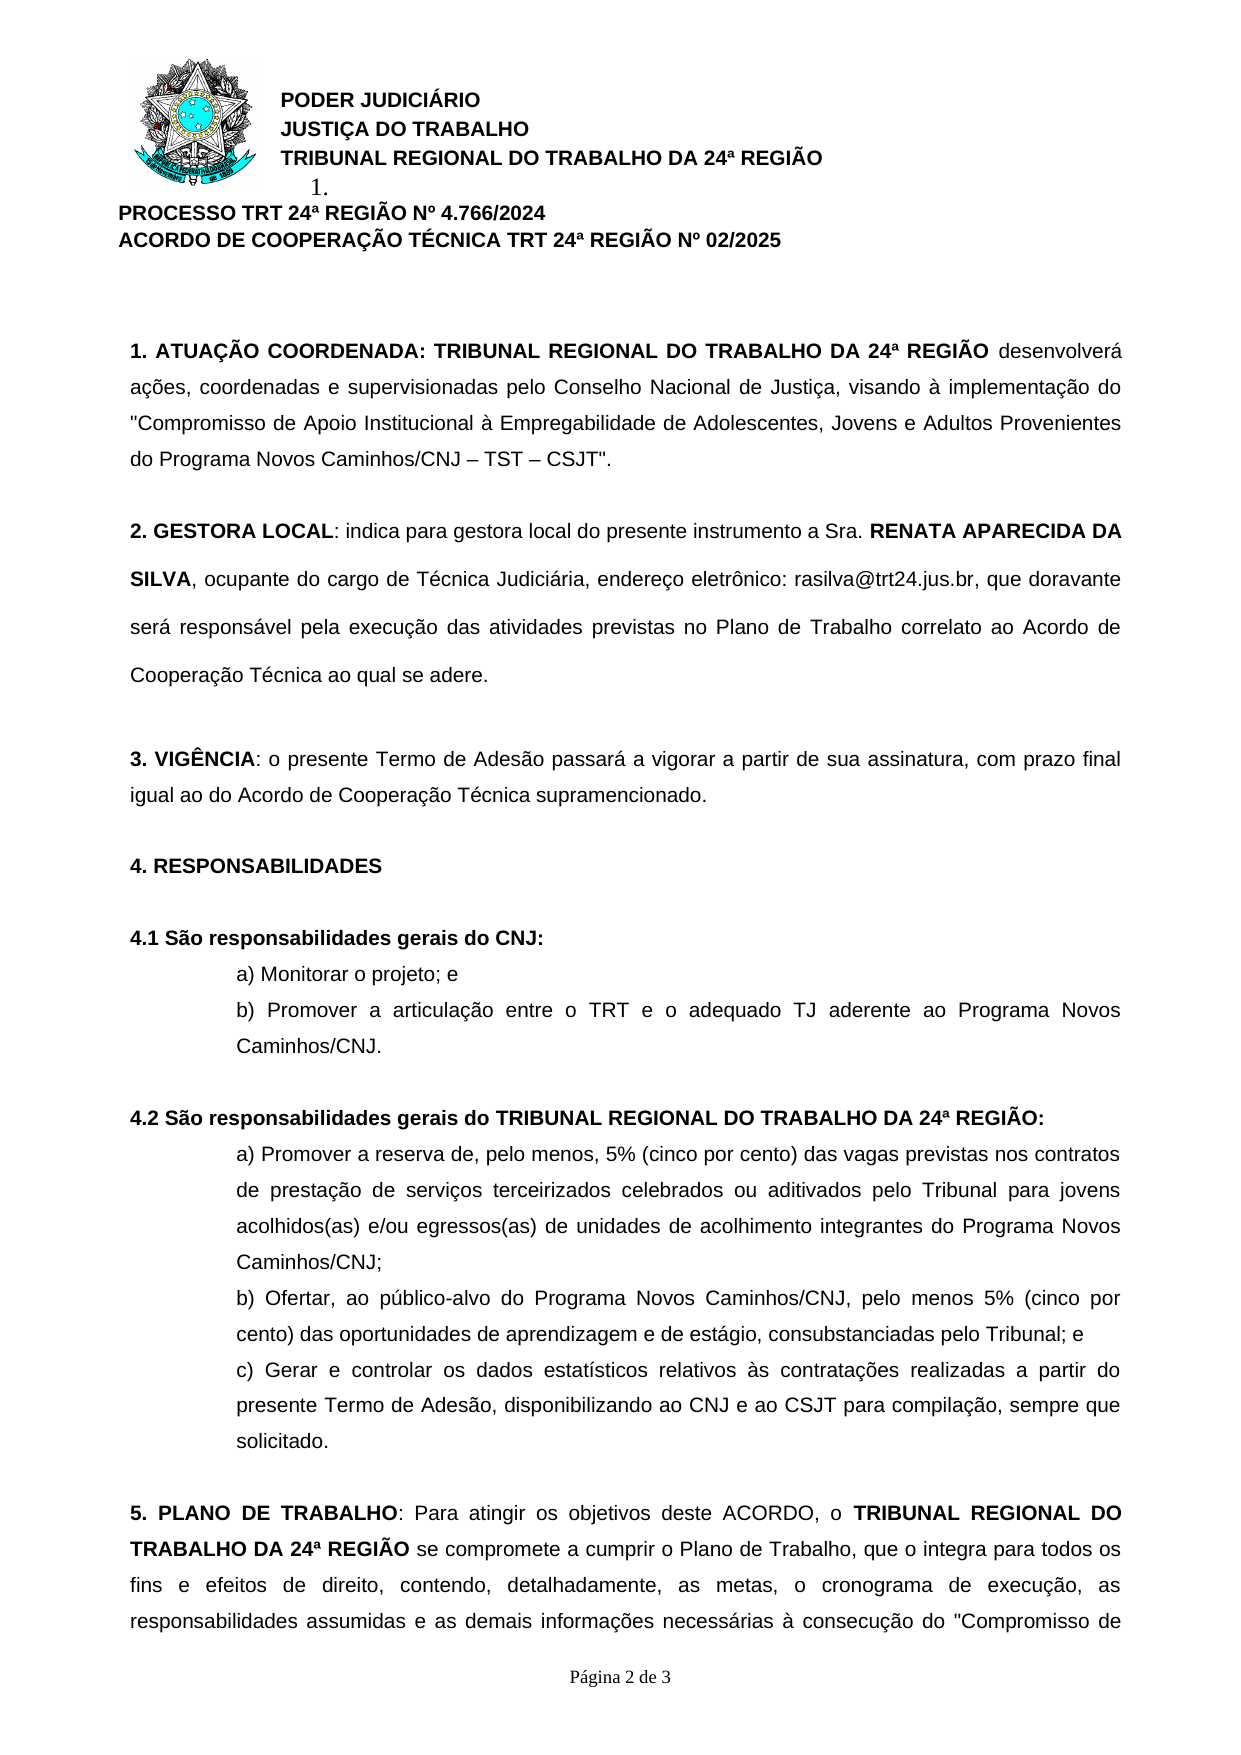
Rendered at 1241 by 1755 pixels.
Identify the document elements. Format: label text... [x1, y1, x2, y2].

text 4.1 São responsabilidades gerais do CNJ: [130, 926, 1122, 950]
text a) Promover a reserva de, pelo menos, 5% (cinco por cento) das vagas previstas nos contratos de prestação de serviços terceirizados celebrados ou aditivados pelo Tribunal para jovens acolhidos(as) e/ou egressos(as) de unidades de acolhimento integrantes do Programa Novos Caminhos/CNJ; [236, 1142, 1122, 1273]
text 2. GESTORA LOCAL: indica para gestora local do presente instrumento a Sra. RENATA APARECIDA DA SILVA, ocupante do cargo de Técnica Judiciária, endereço eletrônico: rasilva@trt24.jus.br, que doravante será responsável pela execução das atividades previstas no Plano de Trabalho correlato ao Acordo de Cooperação Técnica ao qual se adere. [130, 519, 1122, 687]
text 5. PLANO DE TRABALHO: Para atingir os objetivos deste ACORDO, o TRIBUNAL REGIONAL DO TRABALHO DA 24ª REGIÃO se compromete a cumprir o Plano de Trabalho, que o integra para todos os fins e efeitos de direito, contendo, detalhadamente, as metas, o cronograma de execução, as responsabilidades assumidas e as demais informações necessárias à consecução do "Compromisso de [130, 1501, 1122, 1633]
text 3. VIGÊNCIA: o presente Termo de Adesão passará a vigorar a partir de sua assinatura, com prazo final igual ao do Acordo de Cooperação Técnica supramencionado. [130, 746, 1122, 806]
text b) Ofertar, ao público-alvo do Programa Novos Caminhos/CNJ, pelo menos 5% (cinco por cento) das oportunidades de aprendizagem e de estágio, consubstanciadas pelo Tribunal; e [236, 1286, 1122, 1345]
text 1. ATUAÇÃO COORDENADA: TRIBUNAL REGIONAL DO TRABALHO DA 24ª REGIÃO desenvolverá ações, coordenadas e supervisionadas pelo Conselho Nacional de Justiça, visando à implementação do "Compromisso de Apoio Institucional à Empregabilidade de Adolescentes, Jovens e Adultos Provenientes do Programa Novos Caminhos/CNJ – TST – CSJT". [130, 339, 1122, 471]
text 4. RESPONSABILIDADES [130, 854, 1122, 878]
text a) Monitorar o projeto; e [236, 962, 1122, 986]
text b) Promover a articulação entre o TRT e o adequado TJ aderente ao Programa Novos Caminhos/CNJ. [236, 998, 1122, 1058]
text c) Gerar e controlar os dados estatísticos relativos às contratações realizadas a partir do presente Termo de Adesão, disponibilizando ao CNJ e ao CSJT para compilação, sempre que solicitado. [236, 1357, 1122, 1453]
text 4.2 São responsabilidades gerais do TRIBUNAL REGIONAL DO TRABALHO DA 24ª REGIÃO: [130, 1106, 1122, 1130]
